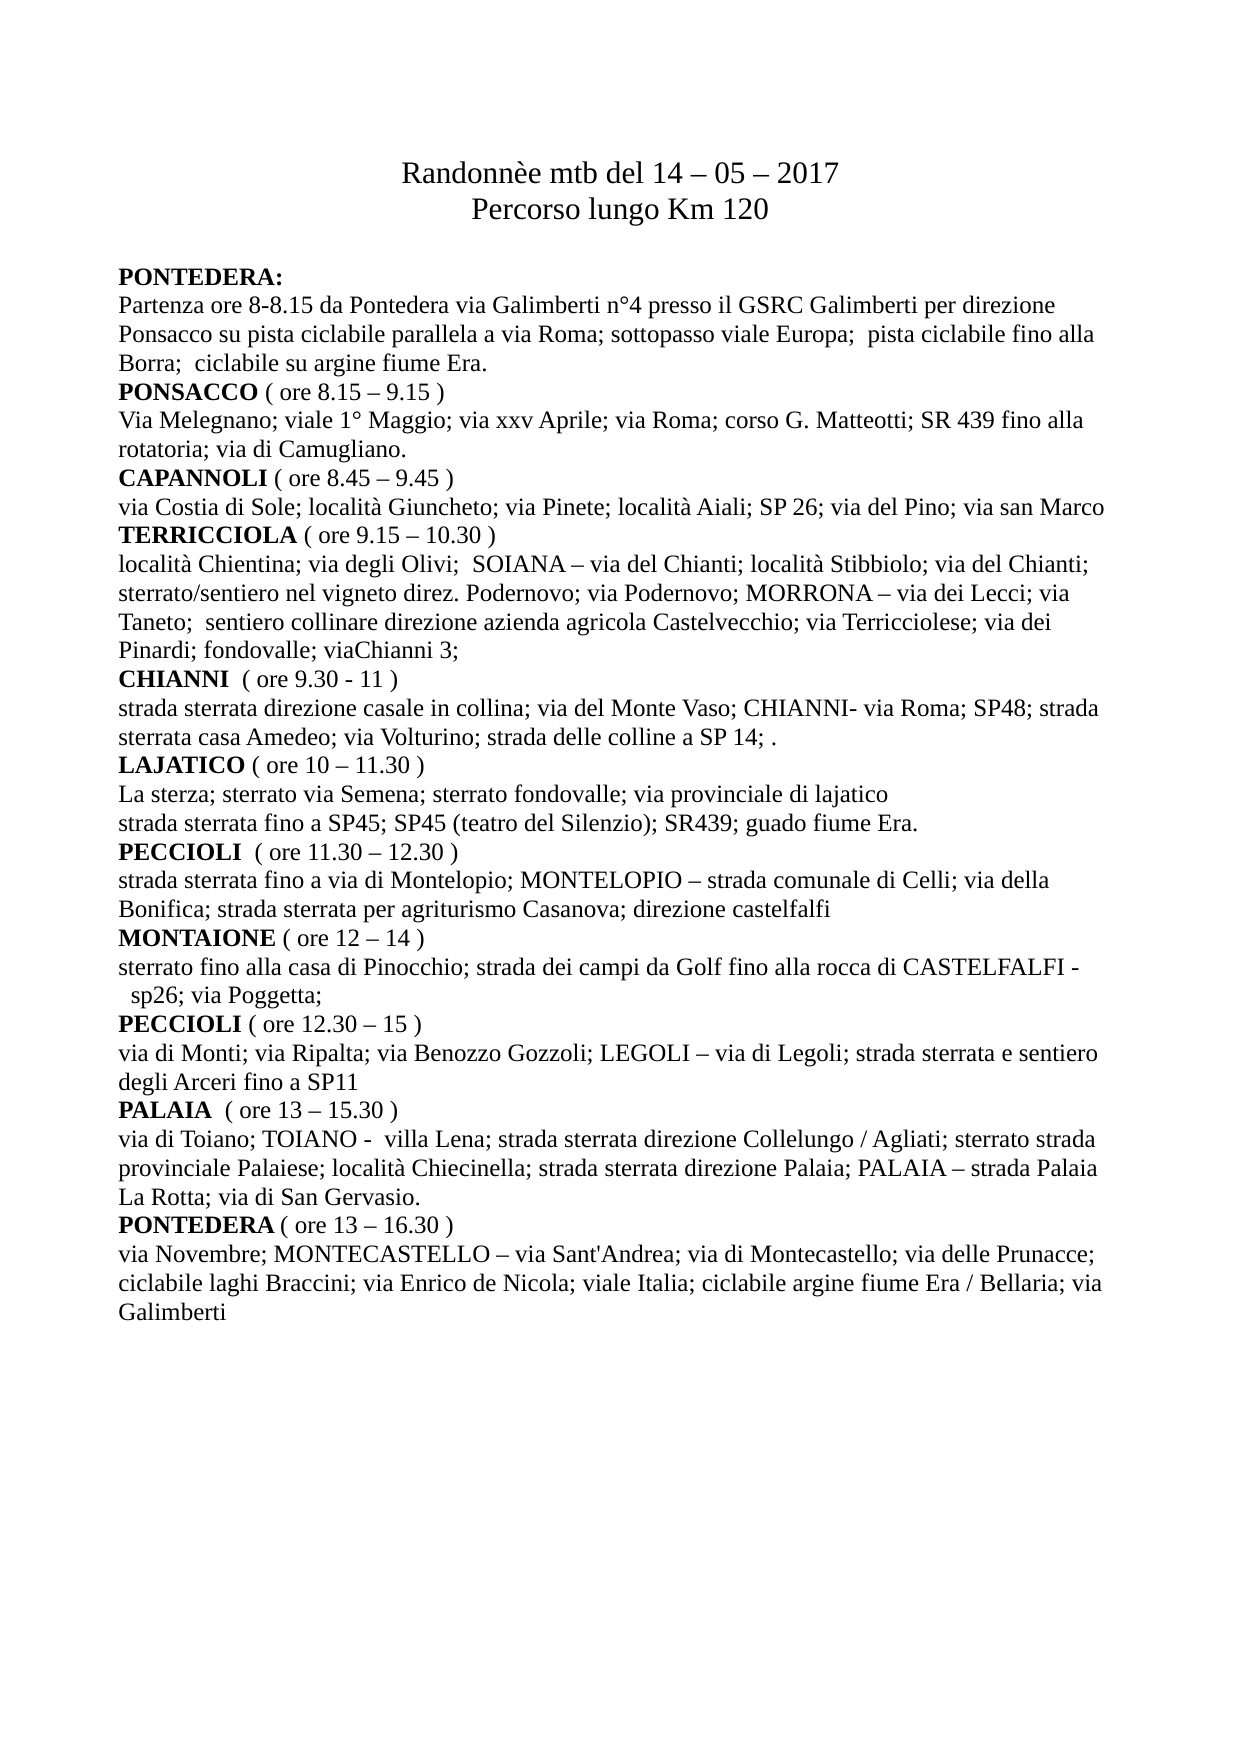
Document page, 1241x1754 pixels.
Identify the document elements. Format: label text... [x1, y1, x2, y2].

text Via Melegnano; viale 1° Maggio; via xxv Aprile; via Roma; corso G. Matteotti; SR 439 fino alla rotatoria; via di Camugliano. [118, 406, 1122, 463]
text Percorso lungo Km 120 [118, 190, 1122, 226]
text MONTAIONE ( ore 12 – 14 ) [118, 923, 1122, 952]
text località Chientina; via degli Olivi; SOIANA – via del Chianti; località Stibbiolo; via del Chianti; [118, 549, 1122, 578]
text sterrato fino alla casa di Pinocchio; strada dei campi da Golf fino alla rocca di CASTELFALFI - [118, 952, 1122, 981]
text Partenza ore 8-8.15 da Pontedera via Galimberti n°4 presso il GSRC Galimberti per direzione Ponsacco su pista ciclabile parallela a via Roma; sottopasso viale Europa; pista ciclabile fino alla Borra; ciclabile su argine fiume Era. [118, 291, 1122, 377]
text via Novembre; MONTECASTELLO – via Sant'Andrea; via di Montecastello; via delle Prunacce; ciclabile laghi Braccini; via Enrico de Nicola; viale Italia; ciclabile argine fiume Era / Bellaria; via Galimberti [118, 1239, 1122, 1326]
text Randonnèe mtb del 14 – 05 – 2017 [118, 154, 1122, 190]
text sp26; via Poggetta; [118, 981, 1122, 1009]
text PONSACCO ( ore 8.15 – 9.15 ) [118, 377, 1122, 406]
text PECCIOLI ( ore 11.30 – 12.30 ) [118, 837, 1122, 866]
text sterrato/sentiero nel vigneto direz. Podernovo; via Podernovo; MORRONA – via dei Lecci; via Taneto; sentiero collinare direzione azienda agricola Castelvecchio; via Terricciolese; via dei Pinardi; fondovalle; viaChianni 3; [118, 578, 1122, 664]
text via di Toiano; TOIANO - villa Lena; strada sterrata direzione Collelungo / Agliati; sterrato strada provinciale Palaiese; località Chiecinella; strada sterrata direzione Palaia; PALAIA – strada Palaia La Rotta; via di San Gervasio. [118, 1124, 1122, 1211]
text strada sterrata fino a SP45; SP45 (teatro del Silenzio); SR439; guado fiume Era. [118, 808, 1122, 837]
text La sterza; sterrato via Semena; sterrato fondovalle; via provinciale di lajatico [118, 779, 1122, 808]
text TERRICCIOLA ( ore 9.15 – 10.30 ) [118, 521, 1122, 549]
text CAPANNOLI ( ore 8.45 – 9.45 ) [118, 463, 1122, 492]
text strada sterrata direzione casale in collina; via del Monte Vaso; CHIANNI- via Roma; SP48; strada sterrata casa Amedeo; via Volturino; strada delle colline a SP 14; . [118, 693, 1122, 751]
text PALAIA ( ore 13 – 15.30 ) [118, 1096, 1122, 1124]
text LAJATICO ( ore 10 – 11.30 ) [118, 751, 1122, 779]
text PONTEDERA ( ore 13 – 16.30 ) [118, 1211, 1122, 1239]
text CHIANNI ( ore 9.30 - 11 ) [118, 664, 1122, 693]
text via di Monti; via Ripalta; via Benozzo Gozzoli; LEGOLI – via di Legoli; strada sterrata e sentiero degli Arceri fino a SP11 [118, 1038, 1122, 1096]
text PONTEDERA: [118, 262, 1122, 291]
text via Costia di Sole; località Giuncheto; via Pinete; località Aiali; SP 26; via del Pino; via san Marco [118, 492, 1122, 521]
text PECCIOLI ( ore 12.30 – 15 ) [118, 1009, 1122, 1038]
text strada sterrata fino a via di Montelopio; MONTELOPIO – strada comunale di Celli; via della Bonifica; strada sterrata per agriturismo Casanova; direzione castelfalfi [118, 866, 1122, 923]
